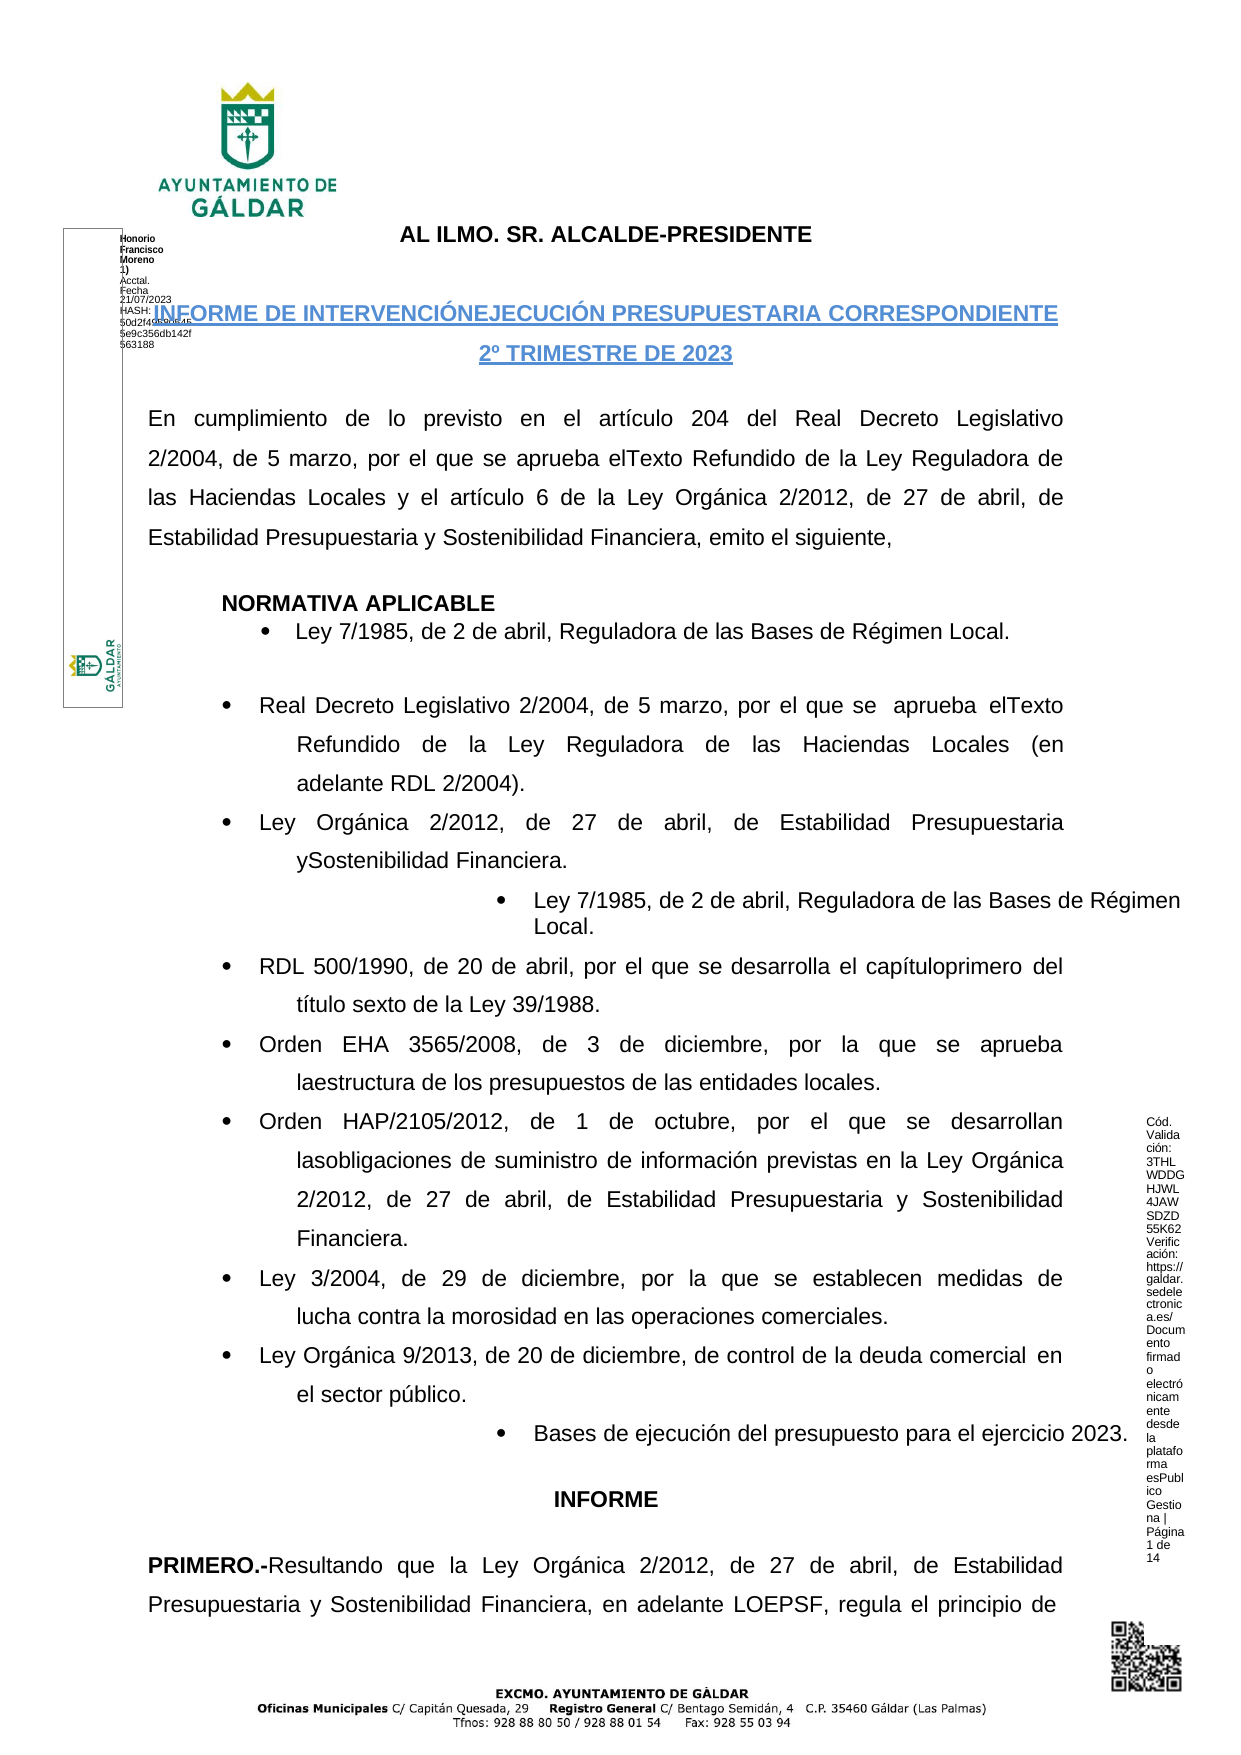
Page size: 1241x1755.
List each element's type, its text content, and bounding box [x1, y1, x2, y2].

list Real Decreto Legislativo 2/2004, de 5 marzo, por el que se aprueba elTexto Refundido de la Ley Reguladora de las Haciendas Locales (en adelante RDL 2/2004). [223, 692, 1064, 796]
list Ley Orgánica 9/2013, de 20 de diciembre, de control de la deuda comercial en el sector público. [223, 1342, 1063, 1407]
text En cumplimiento de lo previsto en el artículo 204 del Real Decreto Legislativo 2/2004, de 5 marzo, por el que se aprueba elTexto Refundido de la Ley Reguladora de las Haciendas Locales y el artículo 6 de la Ley Orgánica 2/2012, de 27 de abril, de Estabilidad Presupuestaria y Sostenibilidad Financiera, emito el siguiente, [148, 405, 1064, 550]
subtitle NORMATIVA APLICABLE [221, 590, 1241, 616]
list Ley Orgánica 2/2012, de 27 de abril, de Estabilidad Presupuestaria ySostenibilidad Financiera. [223, 809, 1064, 874]
subtitle [64, 229, 122, 707]
list Orden EHA 3565/2008, de 3 de diciembre, por la que se aprueba laestructura de los presupuestos de las entidades locales. [223, 1031, 1063, 1095]
subtitle AL ILMO. SR. ALCALDE-PRESIDENTE [397, 221, 814, 247]
list [1144, 1115, 1186, 1645]
list Bases de ejecución del presupuesto para el ejercicio 2023. [497, 1420, 1144, 1447]
text PRIMERO.-Resultando que la Ley Orgánica 2/2012, de 27 de abril, de Estabilidad Presupuestaria y Sostenibilidad Financiera, en adelante LOEPSF, regula el principio de [148, 1552, 1064, 1618]
list Orden HAP/2105/2012, de 1 de octubre, por el que se desarrollan lasobligaciones de suministro de información previstas en la Ley Orgánica 2/2012, de 27 de abril, de Estabilidad Presupuestaria y Sostenibilidad Financiera. [223, 1108, 1064, 1251]
list RDL 500/1990, de 20 de abril, por el que se desarrolla el capítuloprimero del título sexto de la Ley 39/1988. [223, 953, 1063, 1017]
list [1186, 1420, 1241, 1447]
list Ley 7/1985, de 2 de abril, Reguladora de las Bases de Régimen Local. [497, 887, 1241, 939]
list Verificación: https://galdar.sedelectronica.es/ [1146, 1236, 1186, 1324]
list Cód. Validación: 3THLWDDGHJWL4JAWSDZD55K62 [1146, 1115, 1186, 1236]
list Ley 3/2004, de 29 de diciembre, por la que se establecen medidas de lucha contra la morosidad en las operaciones comerciales. [223, 1264, 1064, 1329]
text  Ley 7/1985, de 2 de abril, Reguladora de las Bases de Régimen Local. [123, 618, 1241, 691]
subtitle INFORME [397, 1486, 814, 1513]
list Documento firmado electrónicamente desde la plataforma esPublico Gestiona | Página 1 de 14 [1146, 1324, 1186, 1566]
text INFORME DE INTERVENCIÓNEJECUCIÓN PRESUPUESTARIA CORRESPONDIENTE 2º TRIMESTRE DE 2023 [149, 300, 1063, 366]
